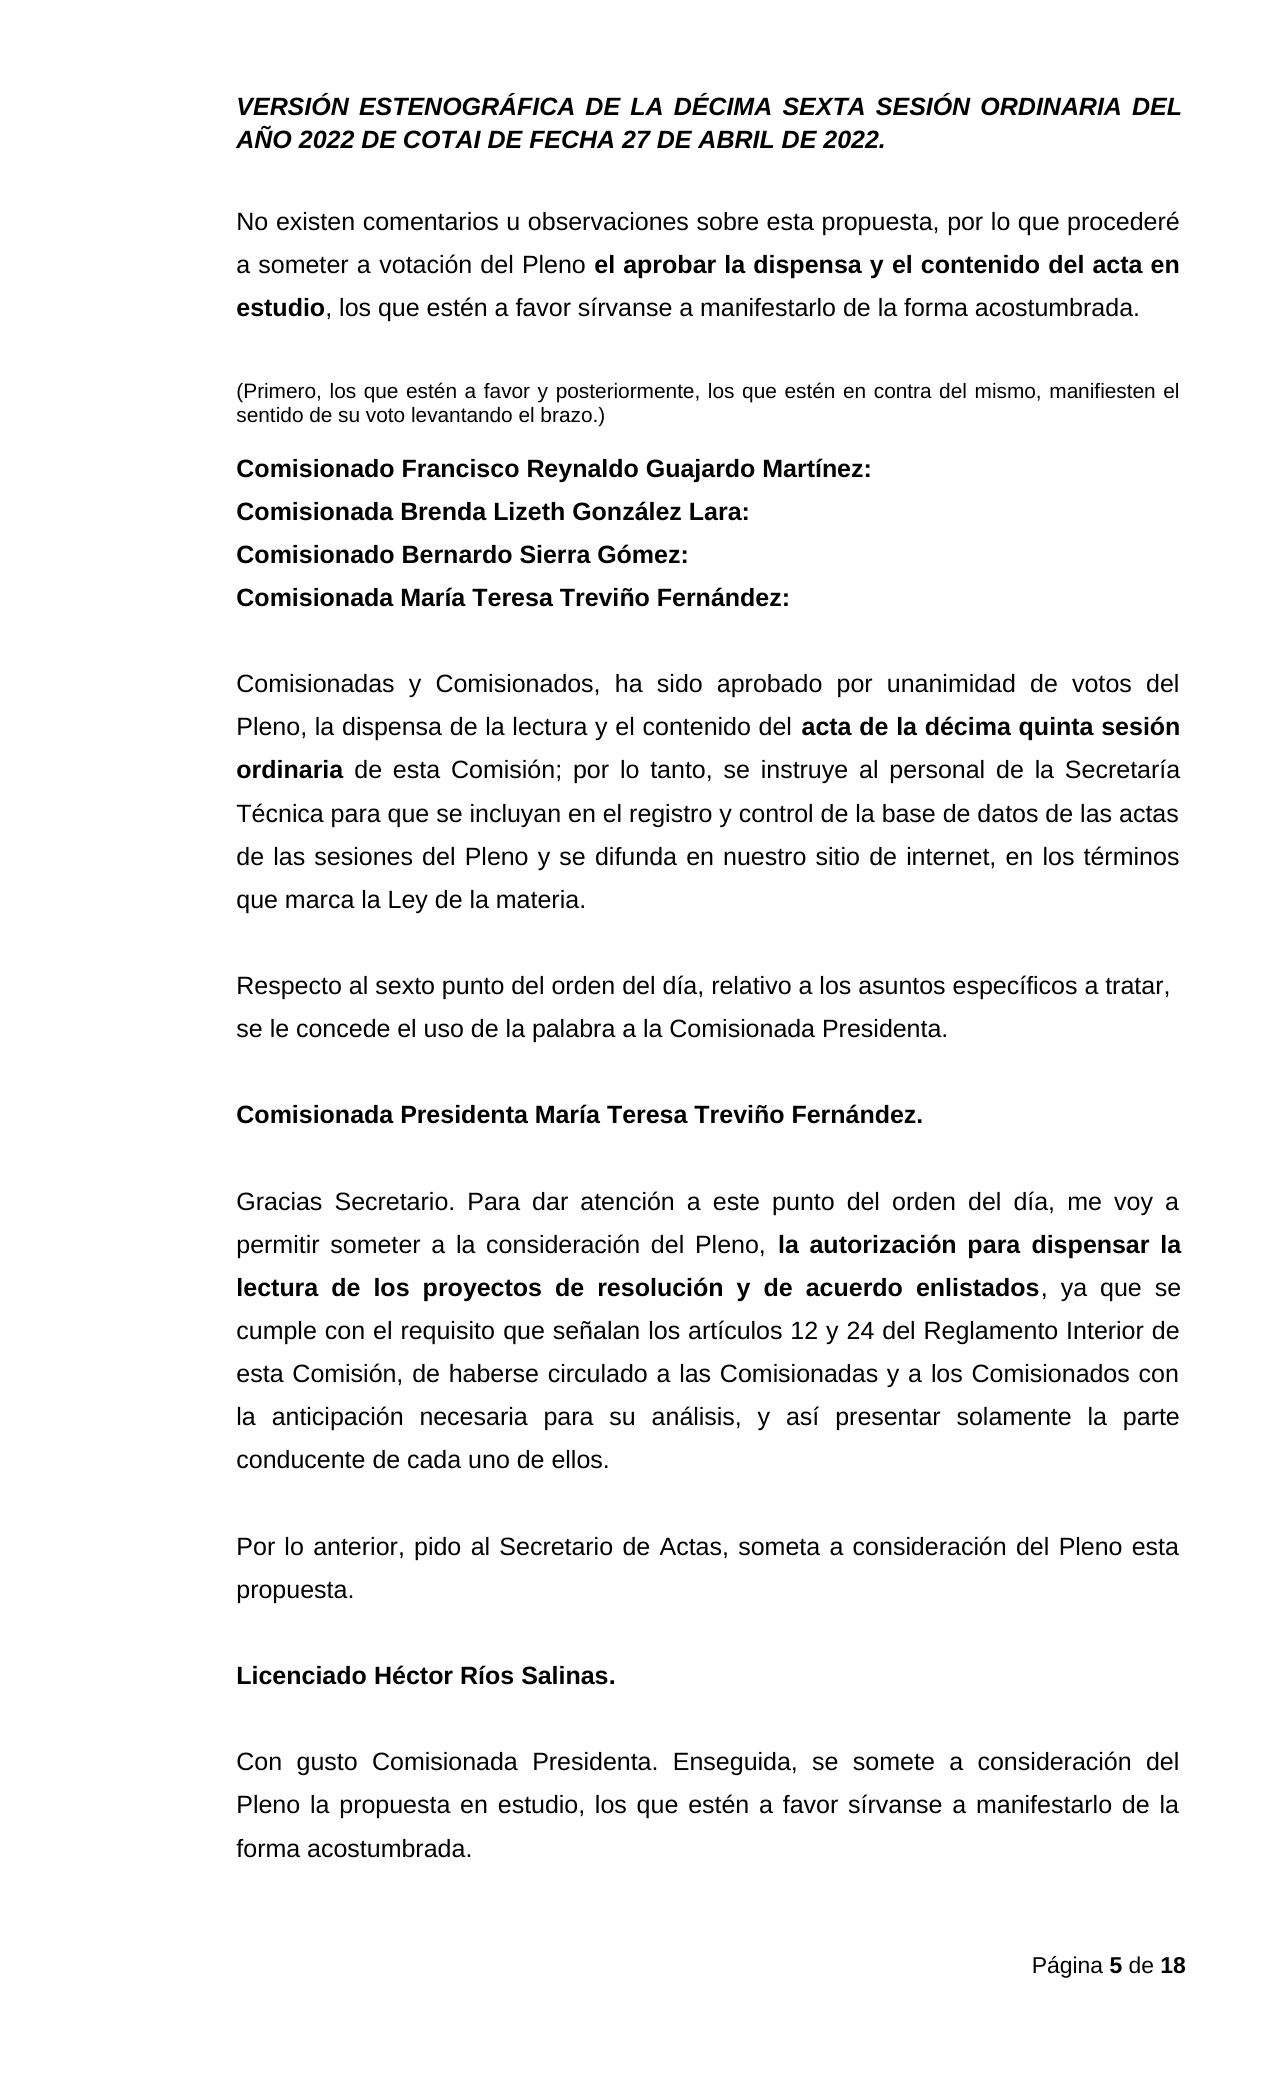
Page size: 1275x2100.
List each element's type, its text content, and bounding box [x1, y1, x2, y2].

text Comisionada Brenda Lizeth González Lara: [236, 497, 1181, 525]
text No existen comentarios u observaciones sobre esta propuesta, por lo que procederé a someter a votación del Pleno el aprobar la dispensa y el contenido del acta en estudio, los que estén a favor sírvanse a manifestarlo de la forma acostumbrada. [236, 207, 1181, 322]
text Por lo anterior, pido al Secretario de Actas, someta a consideración del Pleno esta propuesta. [236, 1532, 1181, 1603]
text Comisionada María Teresa Treviño Fernández: [236, 583, 1181, 612]
text se le concede el uso de la palabra a la Comisionada Presidenta. [236, 1014, 1181, 1043]
text Comisionadas y Comisionados, ha sido aprobado por unanimidad de votos del Pleno, la dispensa de la lectura y el contenido del acta de la décima quinta sesión ordinaria de esta Comisión; por lo tanto, se instruye al personal de la Secretaría Técnica para que se incluyan en el registro y control de la base de datos de las actas de las sesiones del Pleno y se difunda en nuestro sitio de internet, en los términos que marca la Ley de la materia. [236, 669, 1181, 913]
text Respecto al sexto punto del orden del día, relativo a los asuntos específicos a tratar, [236, 971, 1181, 1000]
text Con gusto Comisionada Presidenta. Enseguida, se somete a consideración del Pleno la propuesta en estudio, los que estén a favor sírvanse a manifestarlo de la forma acostumbrada. [236, 1747, 1181, 1862]
text Comisionado Francisco Reynaldo Guajardo Martínez: [236, 453, 1181, 482]
text Licenciado Héctor Ríos Salinas. [236, 1661, 1181, 1690]
text Comisionada Presidenta María Teresa Treviño Fernández. [236, 1100, 1181, 1129]
text (Primero, los que estén a favor y posteriormente, los que estén en contra del mismo, manifiesten el sentido de su voto levantando el brazo.) [236, 379, 1181, 427]
text Gracias Secretario. Para dar atención a este punto del orden del día, me voy a permitir someter a la consideración del Pleno, la autorización para dispensar la lectura de los proyectos de resolución y de acuerdo enlistados, ya que se cumple con el requisito que señalan los artículos 12 y 24 del Reglamento Interior de esta Comisión, de haberse circulado a las Comisionadas y a los Comisionados con la anticipación necesaria para su análisis, y así presentar solamente la parte conducente de cada uno de ellos. [236, 1187, 1181, 1474]
text Comisionado Bernardo Sierra Gómez: [236, 540, 1181, 568]
